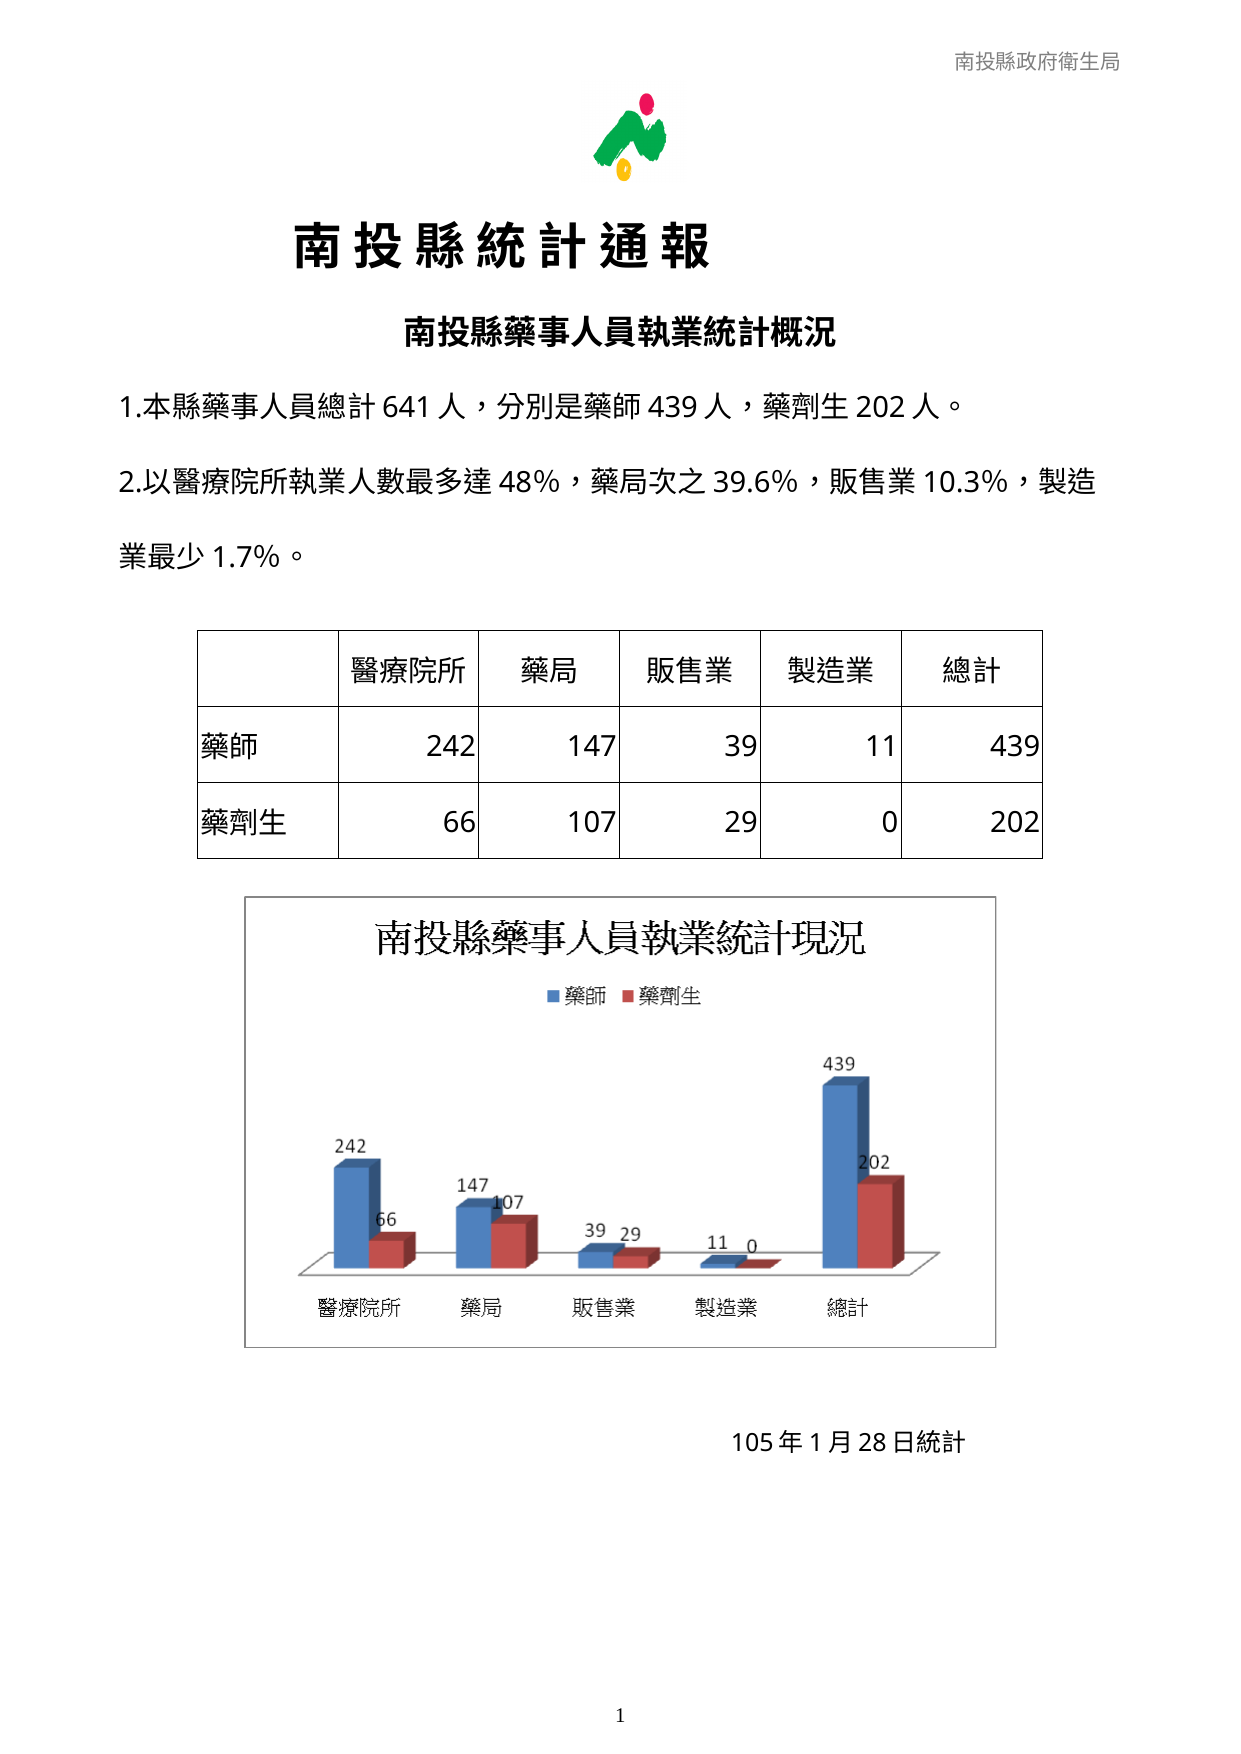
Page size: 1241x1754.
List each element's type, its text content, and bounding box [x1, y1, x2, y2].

text 南投縣藥事人員執業統計概況 [118, 293, 1122, 368]
table_header 販售業 [620, 631, 760, 706]
table_header 總計 [902, 631, 1042, 706]
table_cell 29 [620, 783, 760, 858]
table_cell 藥劑生 [198, 783, 338, 858]
picture [580, 80, 687, 133]
table_cell 439 [902, 707, 1042, 782]
table_cell 242 [339, 707, 478, 782]
text 105年1月28日統計 [118, 1422, 1122, 1459]
table_header 醫療院所 [339, 631, 478, 706]
table_cell 藥師 [198, 707, 338, 782]
table_header 藥局 [479, 631, 619, 706]
text 南 投 縣 統 計 通 報 [118, 205, 1126, 280]
table_header 製造業 [761, 631, 901, 706]
table_cell 39 [620, 707, 760, 782]
table_header [198, 631, 338, 706]
table_cell 0 [761, 783, 901, 858]
table_cell 107 [479, 783, 619, 858]
text 2.以醫療院所執業人數最多達48％，藥局次之39.6％，販售業10.3％，製造業最少1.7％。 [118, 443, 1122, 593]
table_cell 11 [761, 707, 901, 782]
text 1.本縣藥事人員總計641人，分別是藥師439人，藥劑生202人。 [118, 368, 1122, 443]
table_cell 202 [902, 783, 1042, 858]
table_cell 66 [339, 783, 478, 858]
table_cell 147 [479, 707, 619, 782]
picture [243, 896, 997, 1348]
